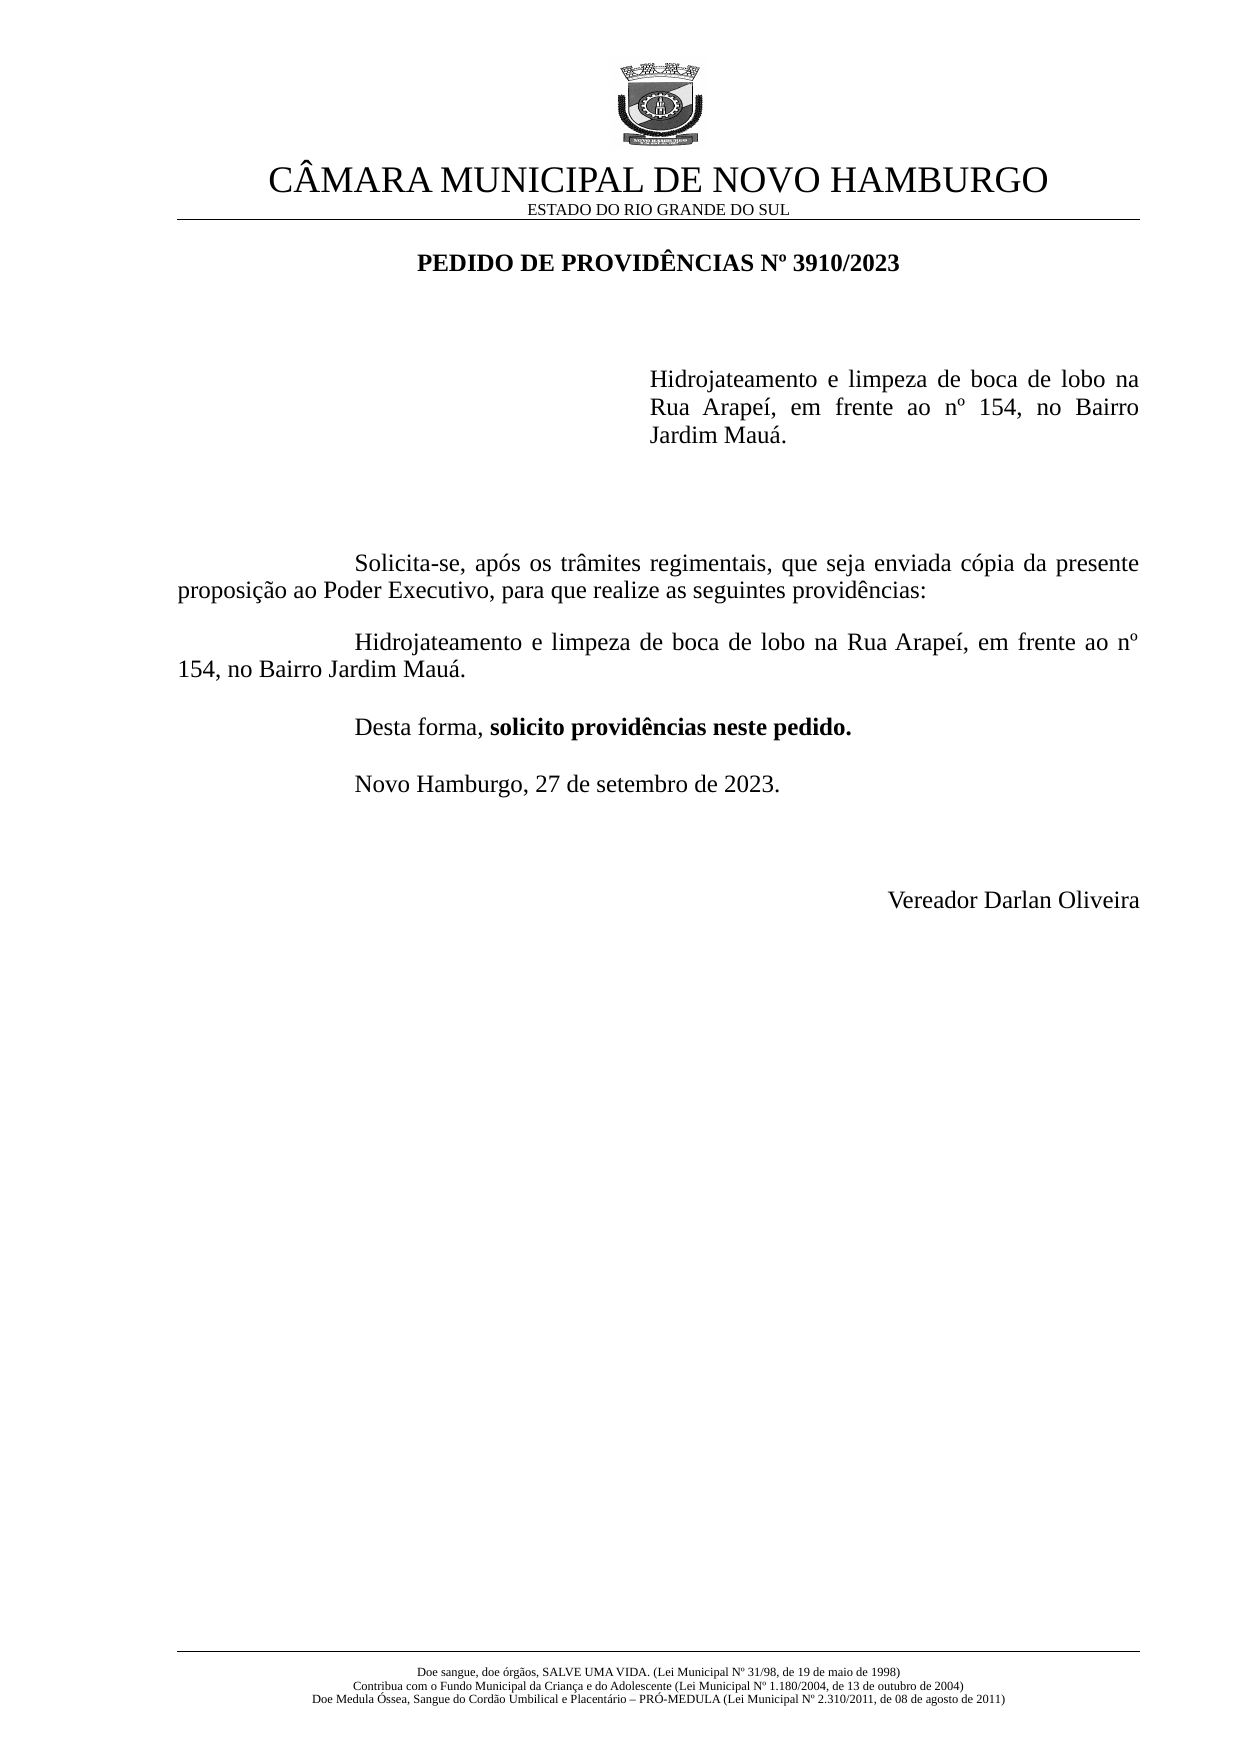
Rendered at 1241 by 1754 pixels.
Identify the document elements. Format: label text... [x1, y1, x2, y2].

text Desta forma, solicito providências neste pedido. [177, 713, 1140, 740]
text Solicita-se, após os trâmites regimentais, que seja enviada cópia da presente proposição ao Poder Executivo, para que realize as seguintes providências: [177, 549, 1140, 604]
text PEDIDO DE PROVIDÊNCIAS Nº 3910/2023 [177, 249, 1140, 277]
text Novo Hamburgo, 27 de setembro de 2023. [177, 770, 1140, 798]
text Vereador Darlan Oliveira [177, 886, 1140, 914]
text Hidrojateamento e limpeza de boca de lobo na Rua Arapeí, em frente ao nº 154, no Bairro Jardim Mauá. [177, 628, 1140, 683]
text Hidrojateamento e limpeza de boca de lobo na Rua Arapeí, em frente ao nº 154, no Bairro Jardim Mauá. [649, 365, 1140, 448]
